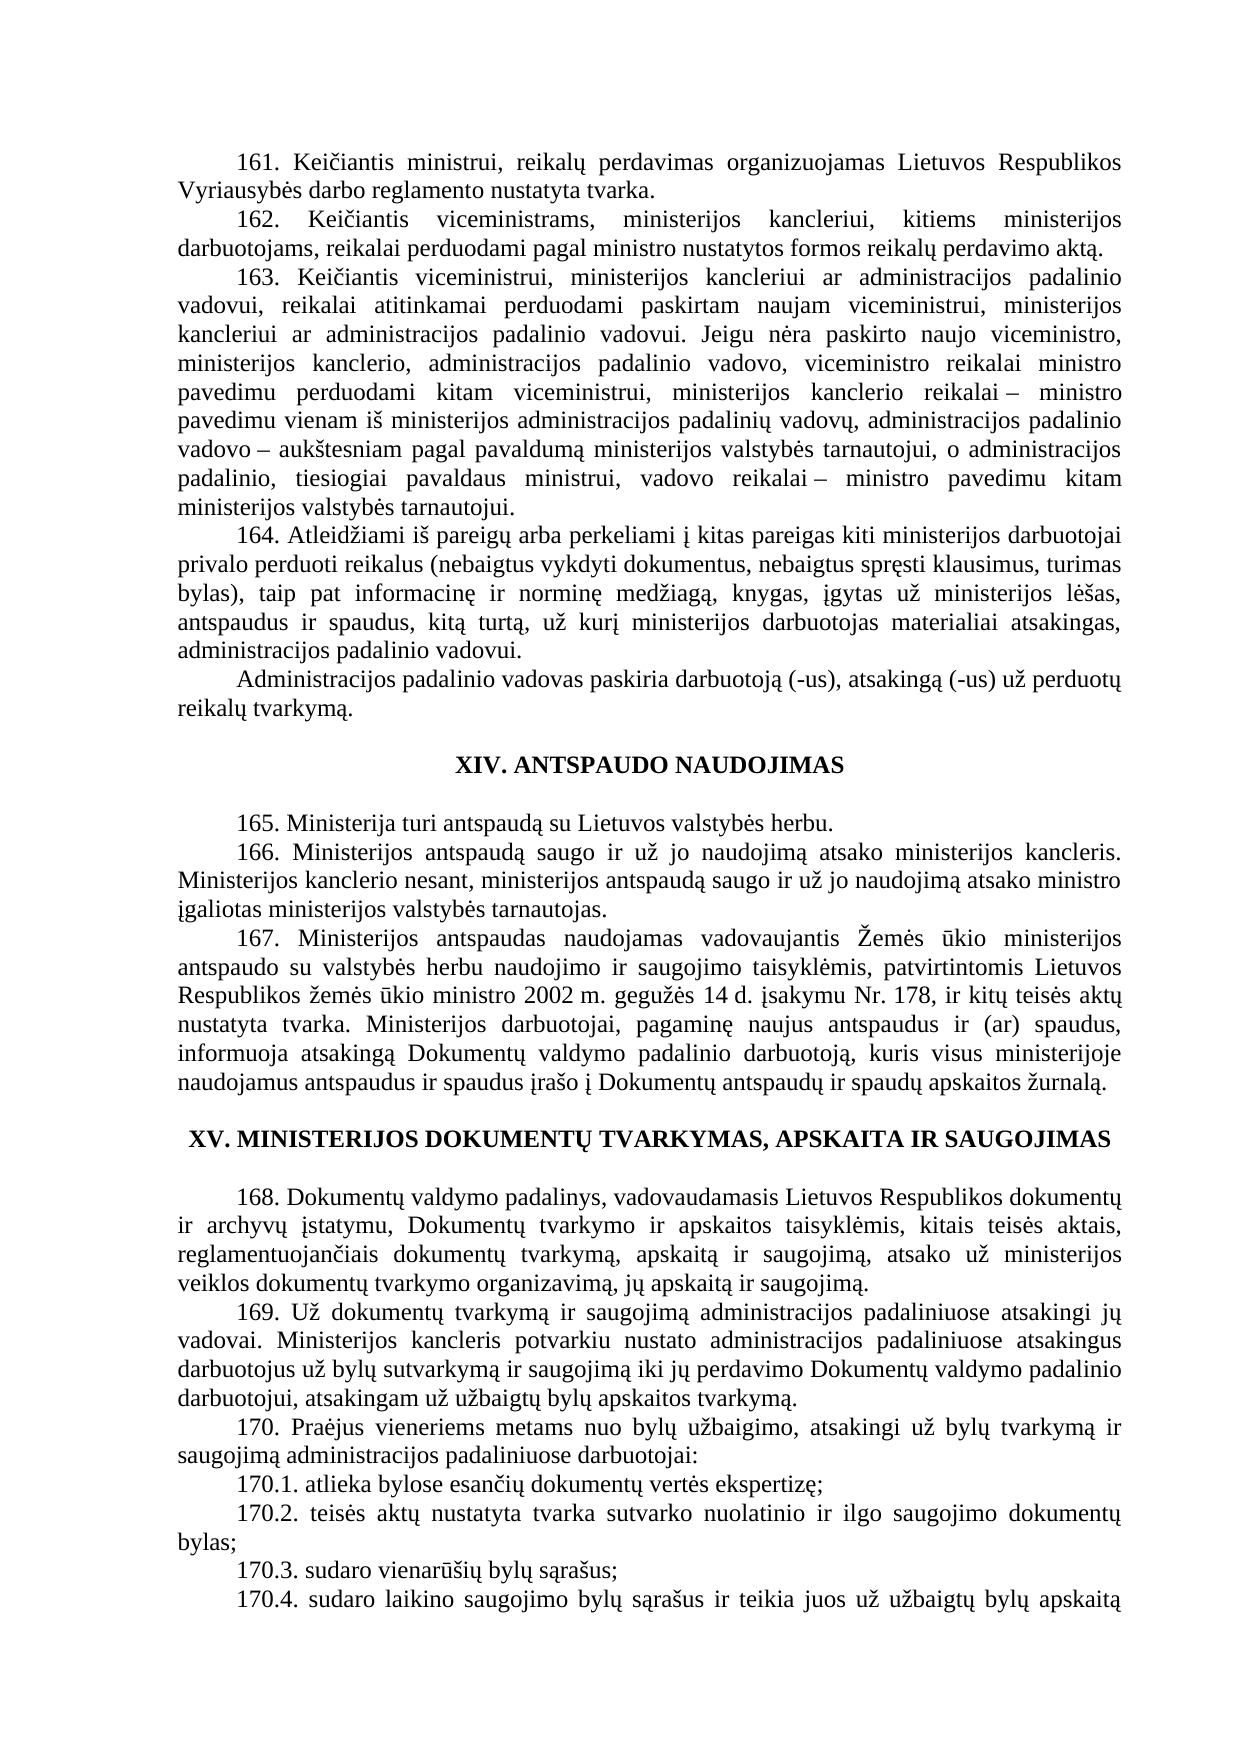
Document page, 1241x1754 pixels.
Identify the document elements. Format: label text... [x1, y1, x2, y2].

text 168. Dokumentų valdymo padalinys, vadovaudamasis Lietuvos Respublikos dokumentų ir archyvų įstatymu, Dokumentų tvarkymo ir apskaitos taisyklėmis, kitais teisės aktais, reglamentuojančiais dokumentų tvarkymą, apskaitą ir saugojimą, atsako už ministerijos veiklos dokumentų tvarkymo organizavimą, jų apskaitą ir saugojimą. [177, 1182, 1122, 1297]
text Administracijos padalinio vadovas paskiria darbuotoją (-us), atsakingą (-us) už perduotų reikalų tvarkymą. [177, 664, 1122, 722]
text 166. Ministerijos antspaudą saugo ir už jo naudojimą atsako ministerijos kancleris. Ministerijos kanclerio nesant, ministerijos antspaudą saugo ir už jo naudojimą atsako ministro įgaliotas ministerijos valstybės tarnautojas. [177, 837, 1122, 923]
text 170.3. sudaro vienarūšių bylų sąrašus; [177, 1556, 1122, 1584]
text 169. Už dokumentų tvarkymą ir saugojimą administracijos padaliniuose atsakingi jų vadovai. Ministerijos kancleris potvarkiu nustato administracijos padaliniuose atsakingus darbuotojus už bylų sutvarkymą ir saugojimą iki jų perdavimo Dokumentų valdymo padalinio darbuotojui, atsakingam už užbaigtų bylų apskaitos tvarkymą. [177, 1297, 1122, 1412]
text 170.2. teisės aktų nustatyta tvarka sutvarko nuolatinio ir ilgo saugojimo dokumentų bylas; [177, 1498, 1122, 1556]
text 165. Ministerija turi antspaudą su Lietuvos valstybės herbu. [177, 808, 1122, 837]
text 161. Keičiantis ministrui, reikalų perdavimas organizuojamas Lietuvos Respublikos Vyriausybės darbo reglamento nustatyta tvarka. [177, 147, 1122, 204]
text 170.4. sudaro laikino saugojimo bylų sąrašus ir teikia juos už užbaigtų bylų apskaitą [177, 1584, 1122, 1613]
text 163. Keičiantis viceministrui, ministerijos kancleriui ar administracijos padalinio vadovui, reikalai atitinkamai perduodami paskirtam naujam viceministrui, ministerijos kancleriui ar administracijos padalinio vadovui. Jeigu nėra paskirto naujo viceministro, ministerijos kanclerio, administracijos padalinio vadovo, viceministro reikalai ministro pavedimu perduodami kitam viceministrui, ministerijos kanclerio reikalai – ministro pavedimu vienam iš ministerijos administracijos padalinių vadovų, administracijos padalinio vadovo – aukštesniam pagal pavaldumą ministerijos valstybės tarnautojui, o administracijos padalinio, tiesiogiai pavaldaus ministrui, vadovo reikalai – ministro pavedimu kitam ministerijos valstybės tarnautojui. [177, 262, 1122, 521]
text 170.1. atlieka bylose esančių dokumentų vertės ekspertizę; [177, 1469, 1122, 1498]
text 162. Keičiantis viceministrams, ministerijos kancleriui, kitiems ministerijos darbuotojams, reikalai perduodami pagal ministro nustatytos formos reikalų perdavimo aktą. [177, 204, 1122, 262]
text 170. Praėjus vieneriems metams nuo bylų užbaigimo, atsakingi už bylų tvarkymą ir saugojimą administracijos padaliniuose darbuotojai: [177, 1412, 1122, 1469]
text 164. Atleidžiami iš pareigų arba perkeliami į kitas pareigas kiti ministerijos darbuotojai privalo perduoti reikalus (nebaigtus vykdyti dokumentus, nebaigtus spręsti klausimus, turimas bylas), taip pat informacinę ir norminę medžiagą, knygas, įgytas už ministerijos lėšas, antspaudus ir spaudus, kitą turtą, už kurį ministerijos darbuotojas materialiai atsakingas, administracijos padalinio vadovui. [177, 521, 1122, 664]
text 167. Ministerijos antspaudas naudojamas vadovaujantis Žemės ūkio ministerijos antspaudo su valstybės herbu naudojimo ir saugojimo taisyklėmis, patvirtintomis Lietuvos Respublikos žemės ūkio ministro 2002 m. gegužės 14 d. įsakymu Nr. 178, ir kitų teisės aktų nustatyta tvarka. Ministerijos darbuotojai, pagaminę naujus antspaudus ir (ar) spaudus, informuoja atsakingą Dokumentų valdymo padalinio darbuotoją, kuris visus ministerijoje naudojamus antspaudus ir spaudus įrašo į Dokumentų antspaudų ir spaudų apskaitos žurnalą. [177, 923, 1122, 1096]
text XIV. ANTSPAUDO NAUDOJIMAS [177, 751, 1122, 779]
text XV. MINISTERIJOS DOKUMENTŲ TVARKYMAS, APSKAITA IR SAUGOJIMAS [177, 1124, 1122, 1153]
